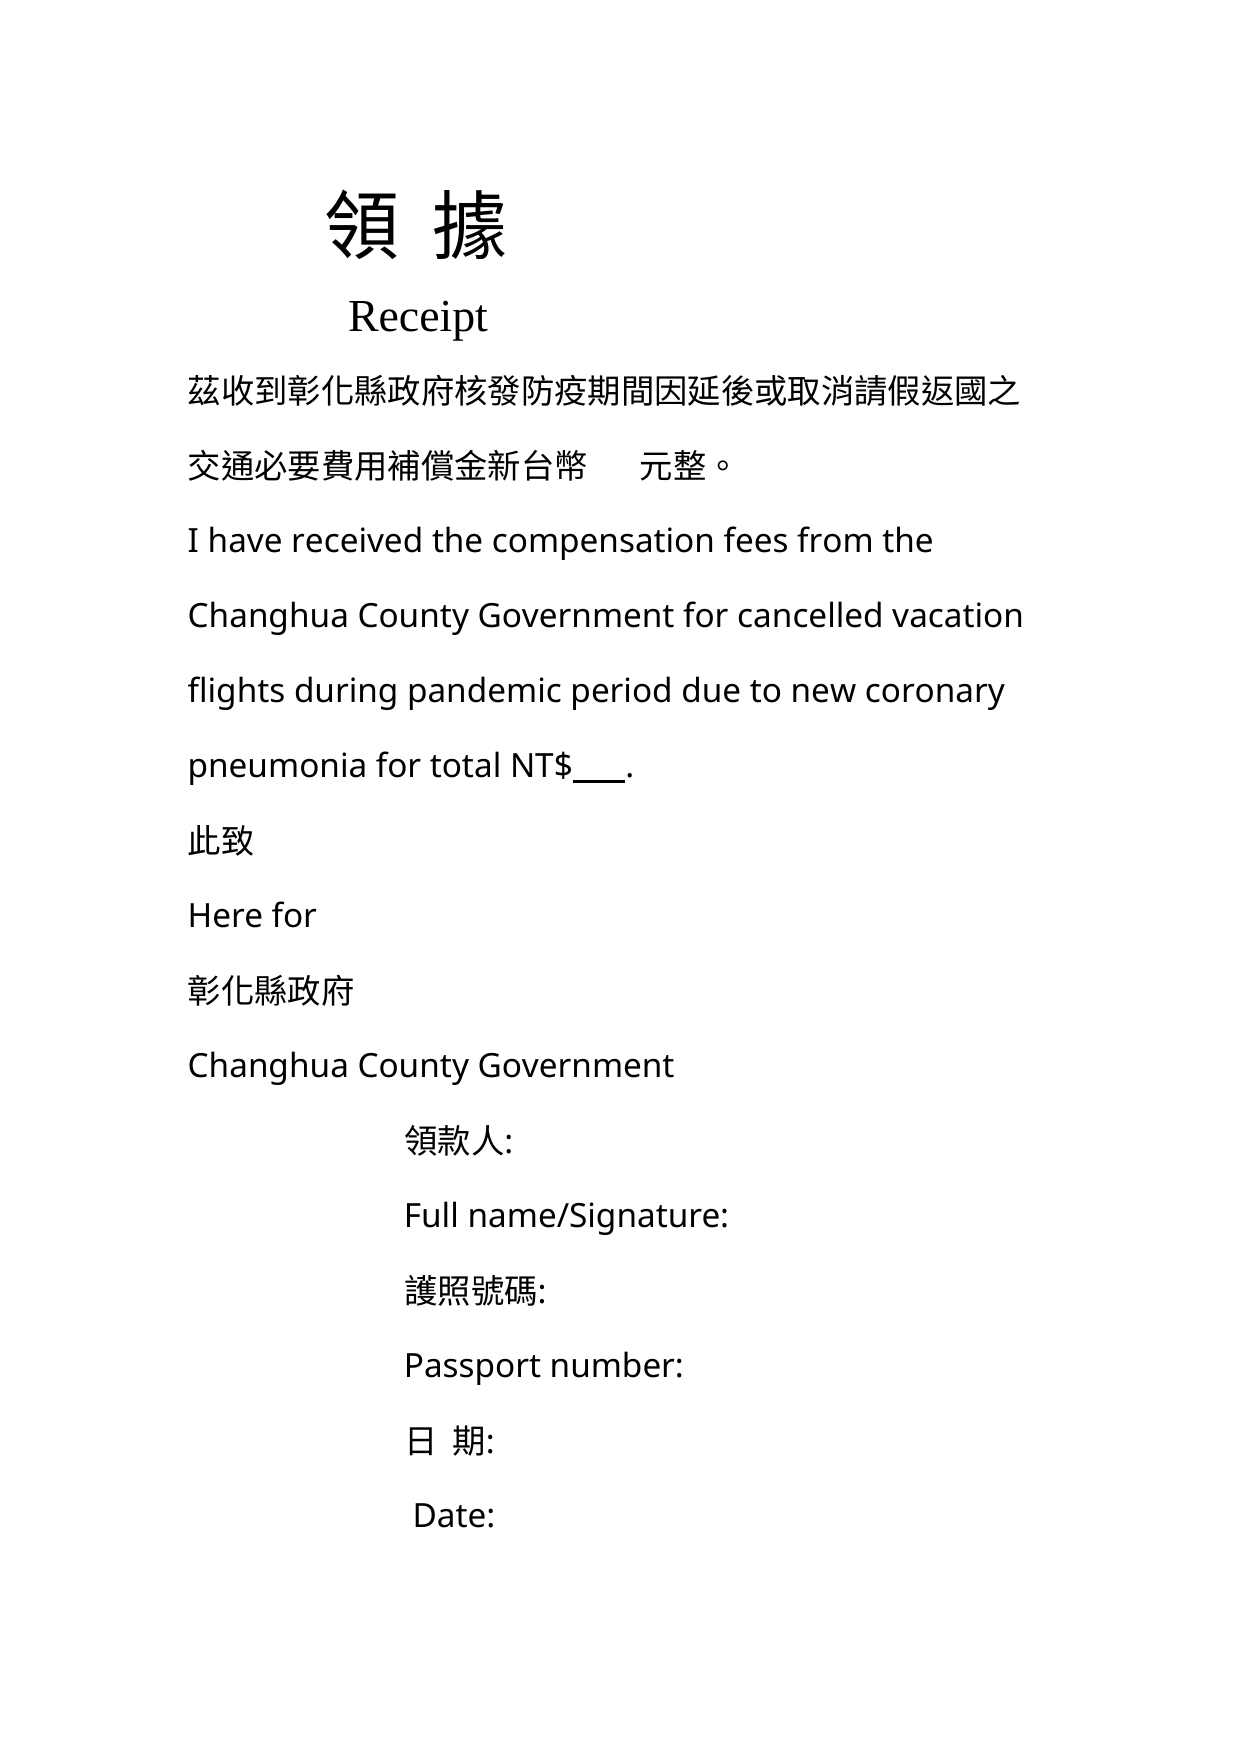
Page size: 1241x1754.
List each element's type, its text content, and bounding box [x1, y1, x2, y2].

text Changhua County Government [187, 1027, 1053, 1102]
text 領 據 [187, 164, 1053, 277]
text 領款人: [187, 1102, 1053, 1177]
text Receipt [187, 277, 1053, 352]
text Passport number: [187, 1327, 1053, 1402]
text Date: [187, 1477, 1053, 1552]
text 茲收到彰化縣政府核發防疫期間因延後或取消請假返國之交通必要費用補償金新台幣 元整。 [187, 352, 1053, 502]
text I have received the compensation fees from the Changhua County Government for cancelled vacation flights during pandemic period due to new coronary pneumonia for total NT$ . [187, 502, 1053, 802]
text 日 期: [187, 1402, 1053, 1477]
text Full name/Signature: [187, 1177, 1053, 1252]
text 護照號碼: [187, 1252, 1053, 1327]
text 彰化縣政府 [187, 952, 1053, 1027]
text 此致 [187, 802, 1053, 877]
text Here for [187, 877, 1053, 952]
